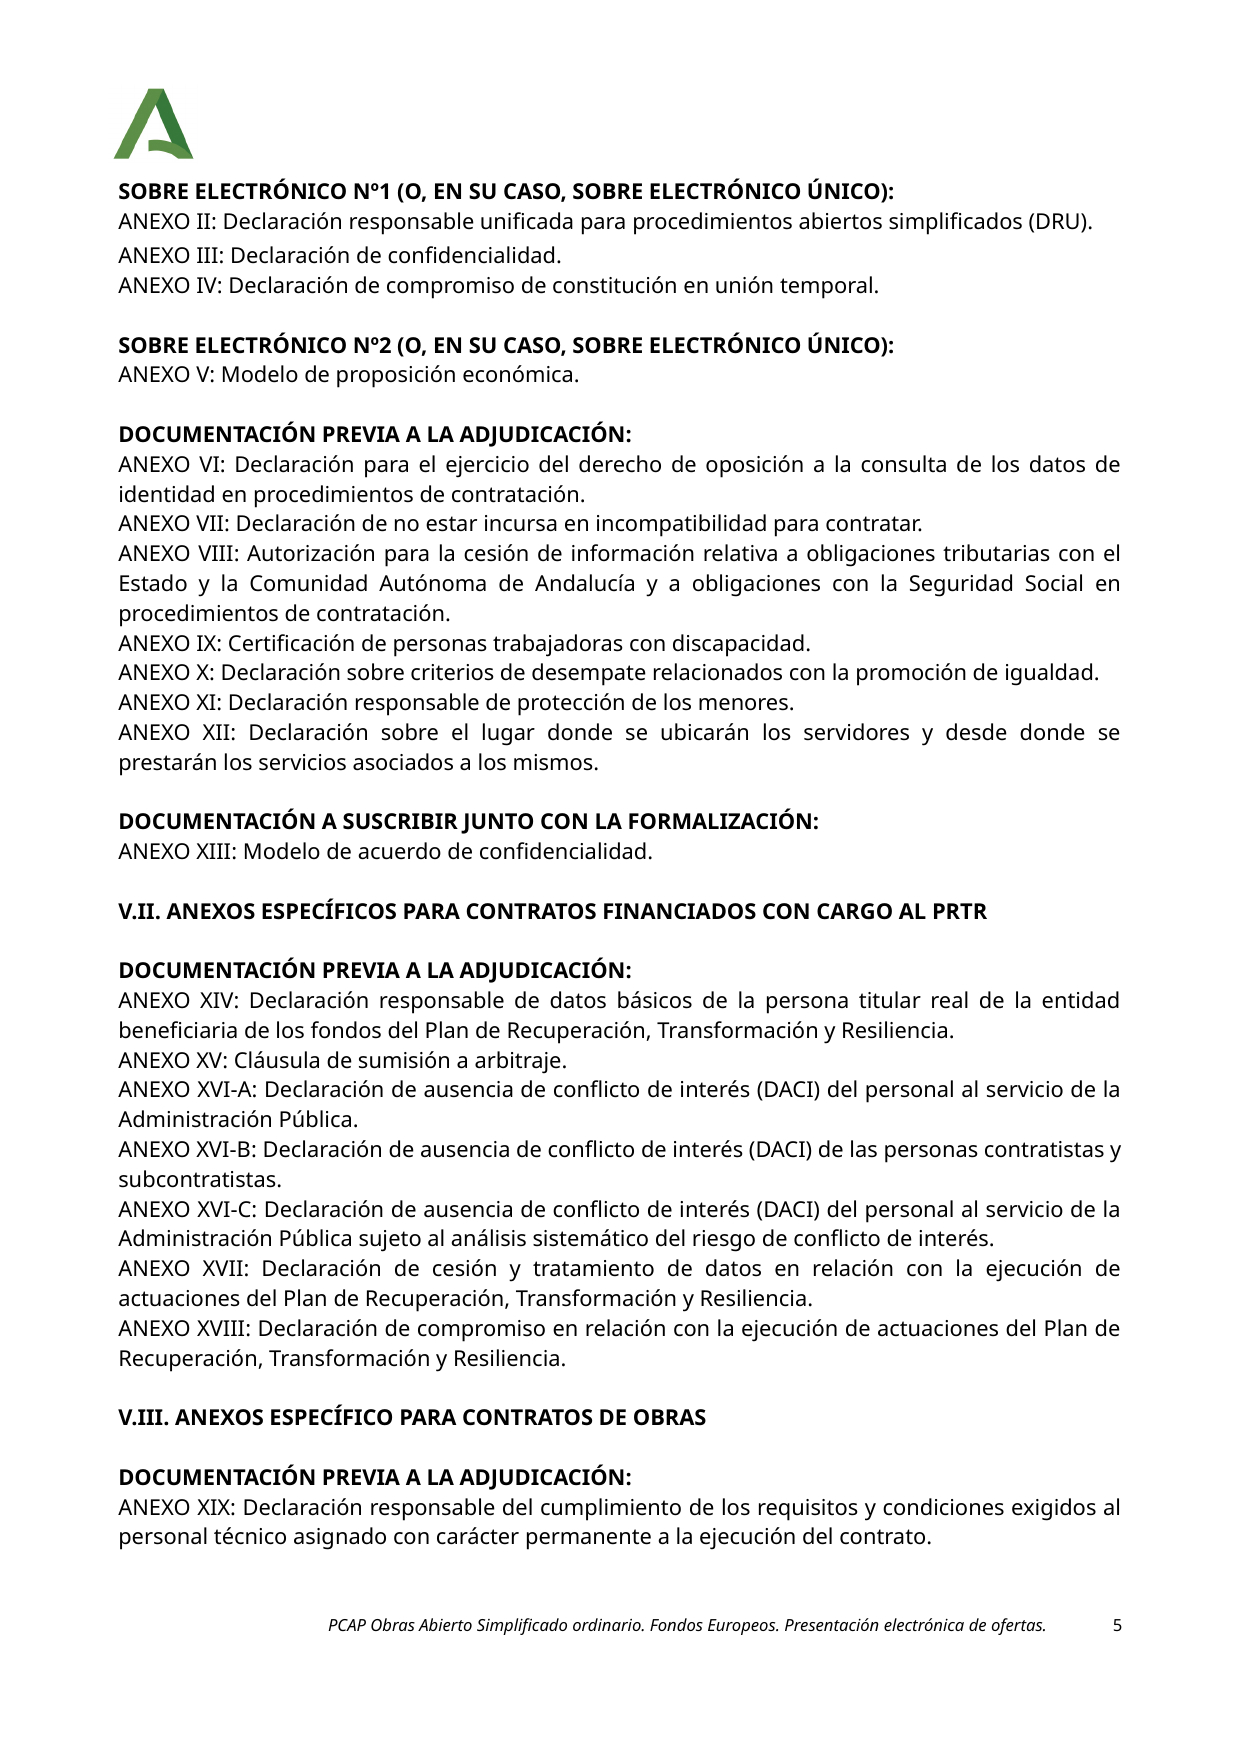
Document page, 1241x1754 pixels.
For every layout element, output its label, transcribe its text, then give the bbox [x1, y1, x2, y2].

text ANEXO XVI-C: Declaración de ausencia de conflicto de interés (DACI) del personal al servicio de la Administración Pública sujeto al análisis sistemático del riesgo de conflicto de interés. [118, 1194, 1122, 1253]
text ANEXO XI: Declaración responsable de protección de los menores. [118, 687, 1122, 717]
text ANEXO VI: Declaración para el ejercicio del derecho de oposición a la consulta de los datos de identidad en procedimientos de contratación. [118, 449, 1122, 508]
text ANEXO V: Modelo de proposición económica. [118, 359, 1122, 389]
text ANEXO III: Declaración de confidencialidad. [118, 240, 1122, 270]
text ANEXO XIX: Declaración responsable del cumplimiento de los requisitos y condiciones exigidos al personal técnico asignado con carácter permanente a la ejecución del contrato. [118, 1492, 1122, 1551]
text ANEXO VII: Declaración de no estar incursa en incompatibilidad para contratar. [118, 508, 1122, 538]
text ANEXO XIV: Declaración responsable de datos básicos de la persona titular real de la entidad beneficiaria de los fondos del Plan de Recuperación, Transformación y Resiliencia. [118, 985, 1122, 1045]
text DOCUMENTACIÓN PREVIA A LA ADJUDICACIÓN: [118, 955, 1122, 985]
text ANEXO XV: Cláusula de sumisión a arbitraje. [118, 1045, 1122, 1074]
text ANEXO IX: Certificación de personas trabajadoras con discapacidad. [118, 628, 1122, 657]
text ANEXO XVIII: Declaración de compromiso en relación con la ejecución de actuaciones del Plan de Recuperación, Transformación y Resiliencia. [118, 1313, 1122, 1372]
text ANEXO XVI-B: Declaración de ausencia de conflicto de interés (DACI) de las personas contratistas y subcontratistas. [118, 1134, 1122, 1194]
text ANEXO IV: Declaración de compromiso de constitución en unión temporal. [118, 270, 1122, 300]
text V.III. ANEXOS ESPECÍFICO PARA CONTRATOS DE OBRAS [118, 1402, 1122, 1432]
text DOCUMENTACIÓN PREVIA A LA ADJUDICACIÓN: [118, 419, 1122, 449]
text ANEXO X: Declaración sobre criterios de desempate relacionados con la promoción de igualdad. [118, 657, 1122, 687]
text ANEXO VIII: Autorización para la cesión de información relativa a obligaciones tributarias con el Estado y la Comunidad Autónoma de Andalucía y a obligaciones con la Seguridad Social en procedimientos de contratación. [118, 538, 1122, 628]
text ANEXO XVII: Declaración de cesión y tratamiento de datos en relación con la ejecución de actuaciones del Plan de Recuperación, Transformación y Resiliencia. [118, 1253, 1122, 1313]
text ANEXO XII: Declaración sobre el lugar donde se ubicarán los servidores y desde donde se prestarán los servicios asociados a los mismos. [118, 717, 1122, 777]
text V.II. ANEXOS ESPECÍFICOS PARA CONTRATOS FINANCIADOS CON CARGO AL PRTR [118, 896, 1122, 926]
text DOCUMENTACIÓN A SUSCRIBIR JUNTO CON LA FORMALIZACIÓN: [118, 806, 1122, 836]
text ANEXO XIII: Modelo de acuerdo de confidencialidad. [118, 836, 1122, 866]
text DOCUMENTACIÓN PREVIA A LA ADJUDICACIÓN: [118, 1462, 1122, 1492]
text ANEXO XVI-A: Declaración de ausencia de conflicto de interés (DACI) del personal al servicio de la Administración Pública. [118, 1074, 1122, 1134]
text SOBRE ELECTRÓNICO Nº2 (O, EN SU CASO, SOBRE ELECTRÓNICO ÚNICO): [118, 330, 1122, 359]
text ANEXO II: Declaración responsable unificada para procedimientos abiertos simplificados (DRU). [118, 206, 1122, 236]
picture [109, 84, 198, 163]
text SOBRE ELECTRÓNICO Nº1 (O, EN SU CASO, SOBRE ELECTRÓNICO ÚNICO): [118, 176, 1122, 206]
